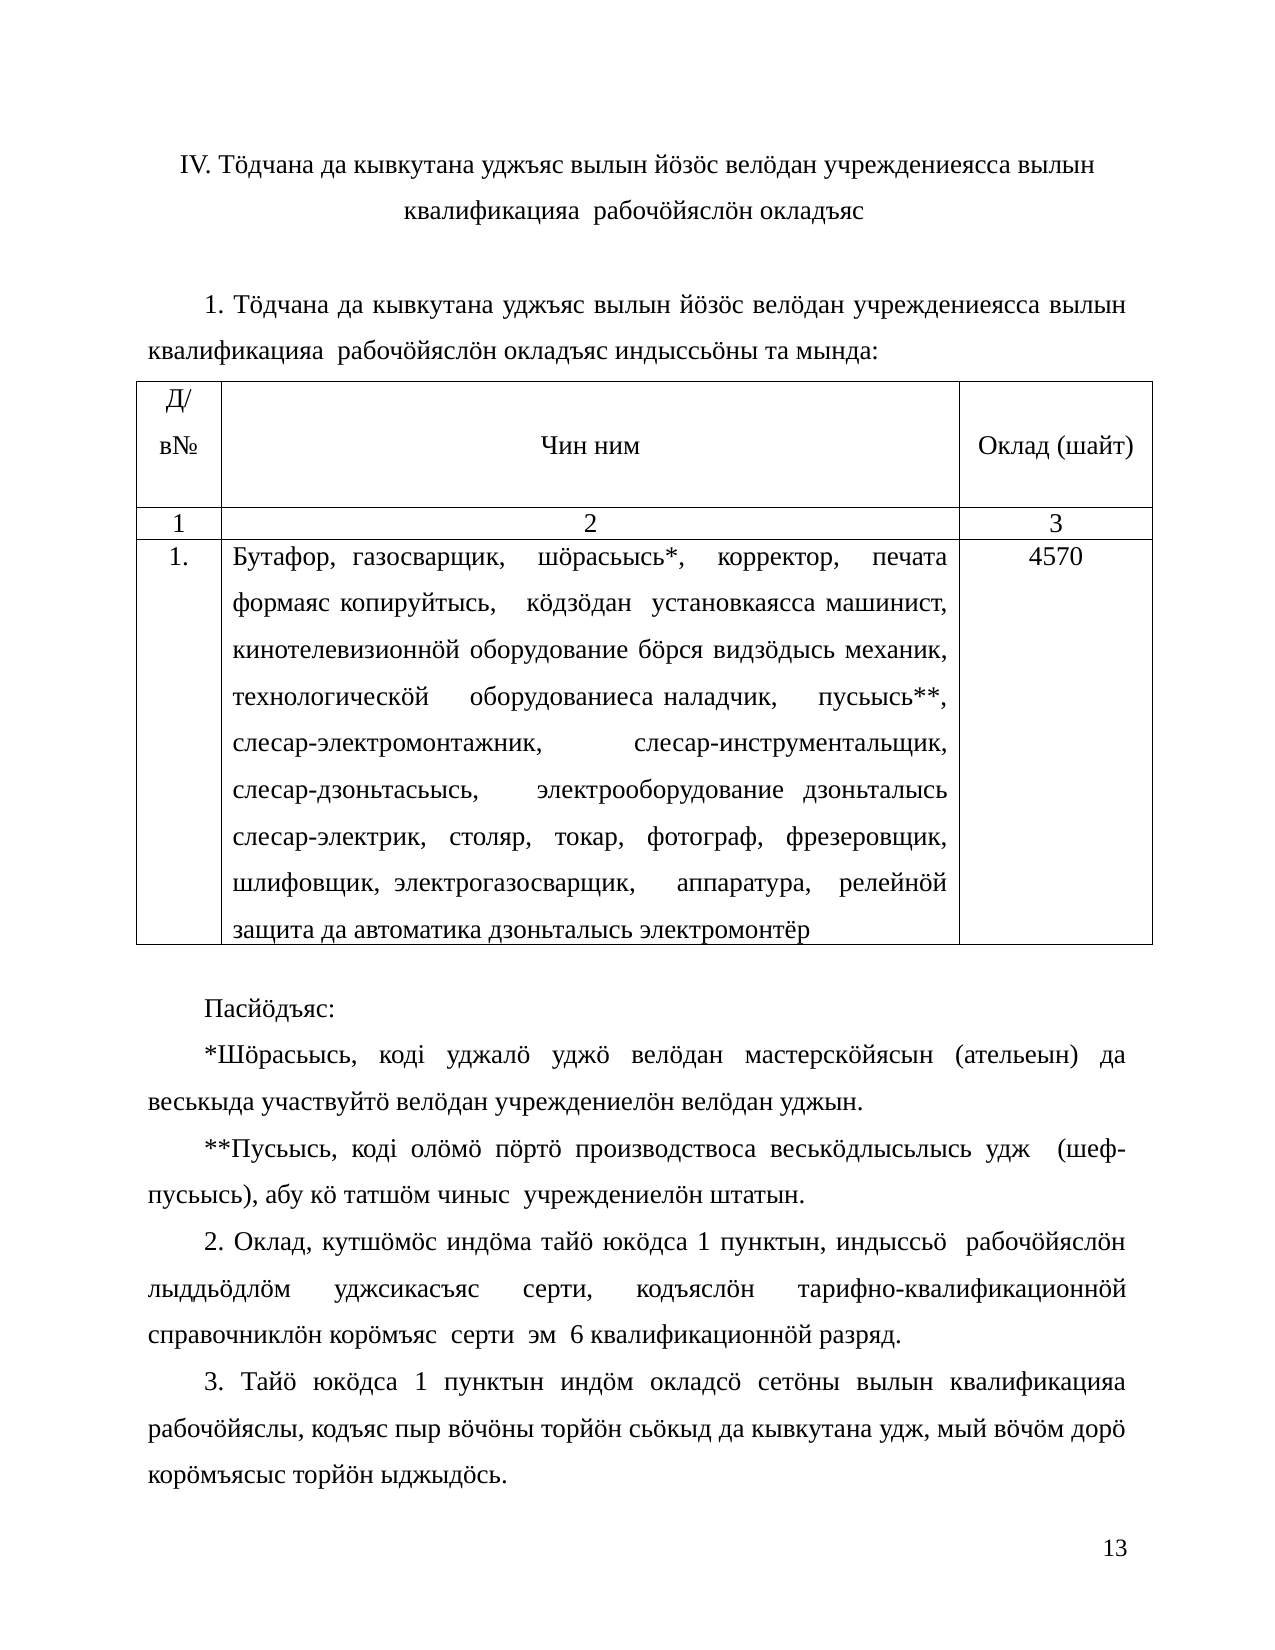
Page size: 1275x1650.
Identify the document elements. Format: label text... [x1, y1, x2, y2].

table_header Д/в№ [137, 382, 221, 507]
text Пасйӧдъяс: [148, 992, 1127, 1023]
table_cell 1. [137, 540, 221, 944]
table_header Чин ним [222, 382, 959, 507]
table_cell 3 [960, 508, 1152, 539]
table_cell 4570 [960, 540, 1152, 944]
table_cell 2 [222, 508, 959, 539]
text 3. Тайӧ юкӧдса 1 пунктын индӧм окладсӧ сетӧны вылын квалификацияа рабочӧйяслы, кодъяс пыр вӧчӧны торйӧн сьӧкыд да кывкутана удж, мый вӧчӧм дорӧ корӧмъясыс торйӧн ыджыдӧсь. [148, 1365, 1127, 1490]
text **Пусьысь, коді олӧмӧ пӧртӧ производствоса веськӧдлысьлысь удж (шеф-пусьысь), абу кӧ татшӧм чиныс учреждениелӧн штатын. [148, 1132, 1127, 1210]
table_cell 1 [137, 508, 221, 539]
text 2. Оклад, кутшӧмӧс индӧма тайӧ юкӧдса 1 пунктын, индыссьӧ рабочӧйяслӧн лыддьӧдлӧм уджсикасъяс серти, кодъяслӧн тарифно-квалификационнӧй справочниклӧн корӧмъяс серти эм 6 квалификационнӧй разряд. [148, 1225, 1127, 1350]
text IV. Тӧдчана да кывкутана уджъяс вылын йӧзӧс велӧдан учреждениеясса вылын квалификацияа рабочӧйяслӧн окладъяс [148, 148, 1127, 226]
text 1. Тӧдчана да кывкутана уджъяс вылын йӧзӧс велӧдан учреждениеясса вылын квалификацияа рабочӧйяслӧн окладъяс индыссьӧны та мында: [148, 288, 1127, 366]
table_header Оклад (шайт) [960, 382, 1152, 507]
text *Шӧрасьысь, коді уджалӧ уджӧ велӧдан мастерскӧйясын (ательеын) да веськыда участвуйтӧ велӧдан учреждениелӧн велӧдан уджын. [148, 1039, 1127, 1116]
table_cell Бутафор, газосварщик, шӧрасьысь*, корректор, печата формаяс копируйтысь, кӧдзӧдан установкаясса машинист, кинотелевизионнӧй оборудование бӧрся видзӧдысь механик, технологическӧй оборудованиеса наладчик, пусьысь**, слесар-электромонтажник, слесар-инструментальщик, слесар-дзоньтасьысь, электрооборудование дзоньталысь слесар-электрик, столяр, токар, фотограф, фрезеровщик, шлифовщик, электрогазосварщик, аппаратура, релейнӧй защита да автоматика дзоньталысь электромонтёр [222, 540, 959, 944]
